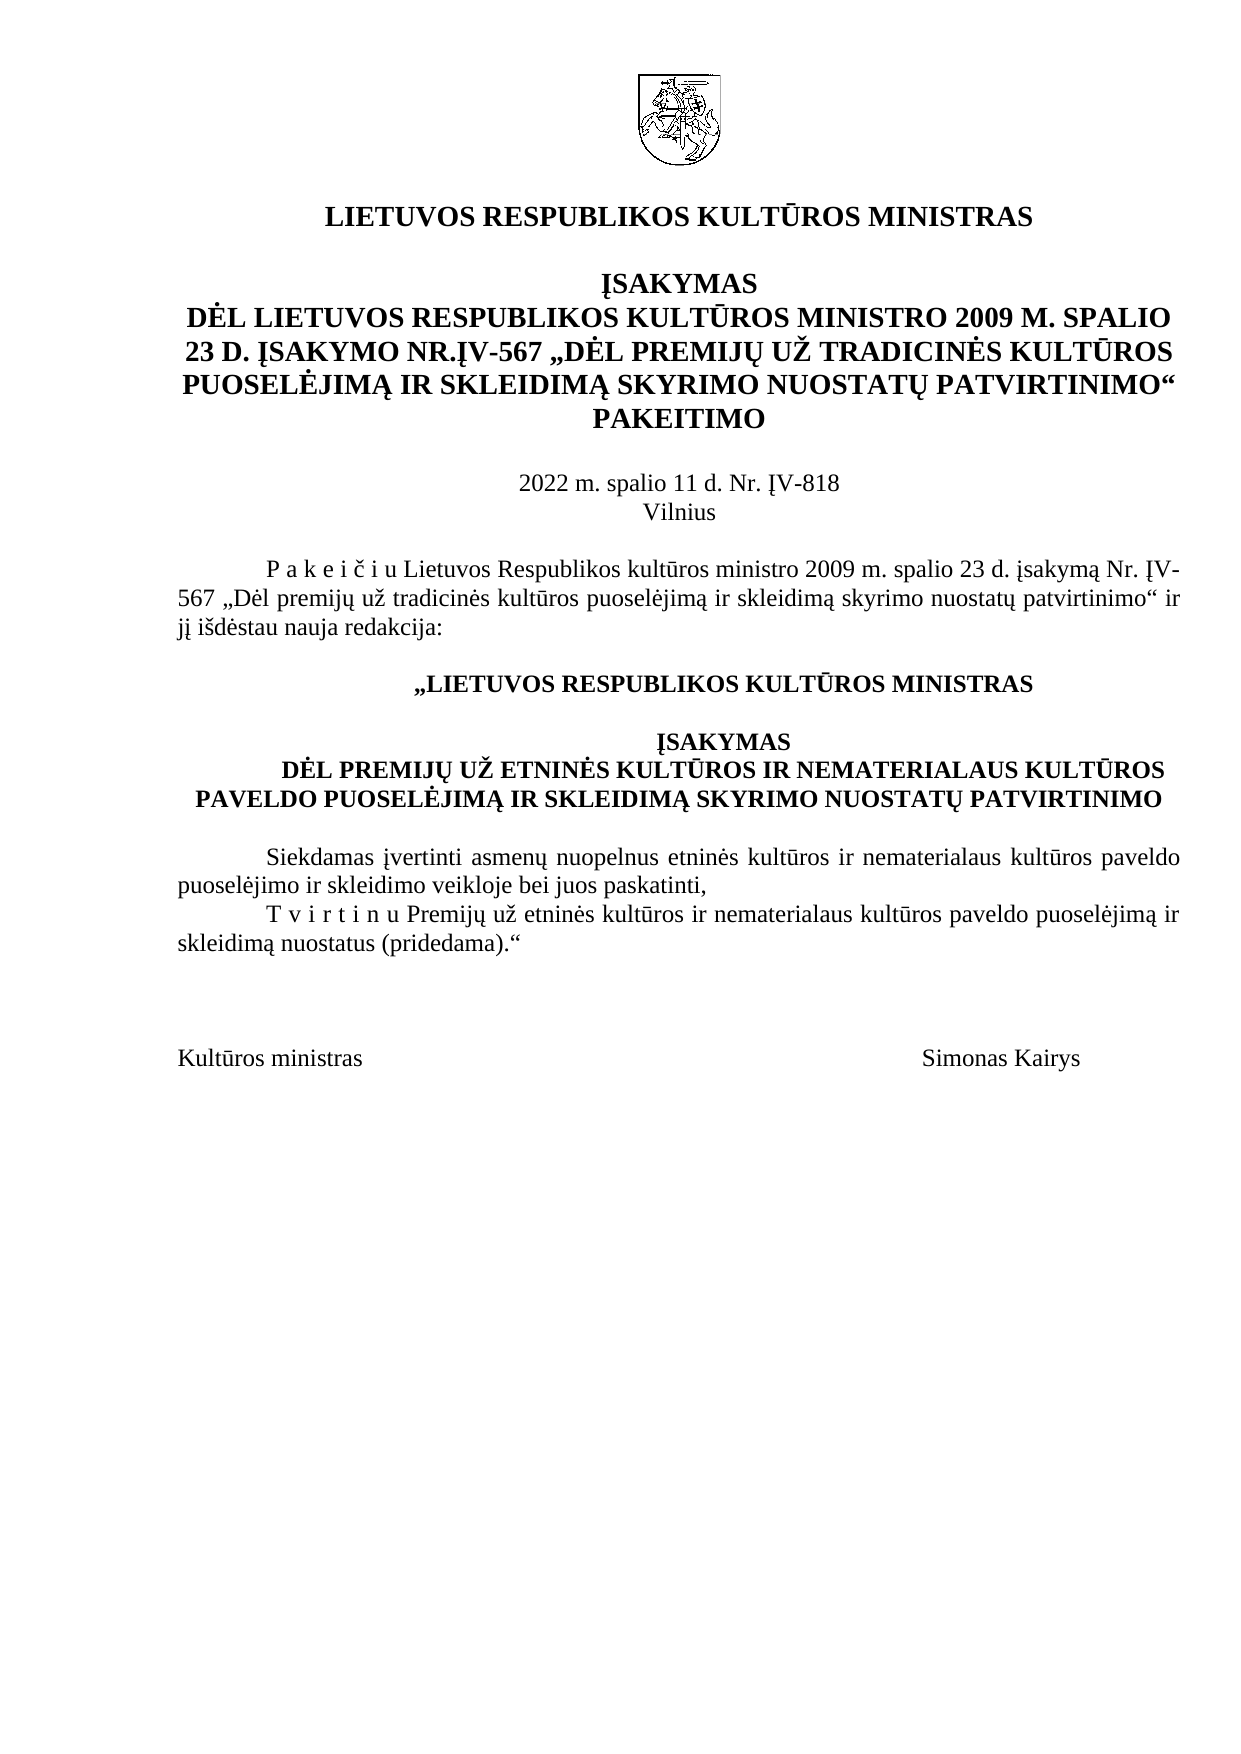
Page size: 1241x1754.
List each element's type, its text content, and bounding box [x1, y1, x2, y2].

text P a k e i č i u Lietuvos Respublikos kultūros ministro 2009 m. spalio 23 d. įsakymą Nr. ĮV-567 „Dėl premijų už tradicinės kultūros puoselėjimą ir skleidimą skyrimo nuostatų patvirtinimo“ ir jį išdėstau nauja redakcija: [177, 554, 1181, 640]
text T v i r t i n u Premijų už etninės kultūros ir nematerialaus kultūros paveldo puoselėjimą ir skleidimą nuostatus (pridedama).“ [177, 899, 1181, 957]
text ĮSAKYMAS [177, 267, 1181, 300]
text Vilnius [177, 497, 1181, 525]
text LIETUVOS RESPUBLIKOS KULTŪROS MINISTRAS [177, 199, 1181, 233]
text DĖL LIETUVOS RESPUBLIKOS KULTŪROS MINISTRO 2009 M. SPALIO 23 D. ĮSAKYMO NR.ĮV-567 „DĖL PREMIJŲ UŽ TRADICINĖS KULTŪROS PUOSELĖJIMĄ IR SKLEIDIMĄ SKYRIMO NUOSTATŲ PATVIRTINIMO“ PAKEITIMO [177, 300, 1181, 434]
text ĮSAKYMAS [177, 727, 1181, 755]
text Kultūros ministras Simonas Kairys [177, 1043, 1181, 1072]
text DĖL PREMIJŲ UŽ ETNINĖS KULTŪROS IR NEMATERIALAUS KULTŪROS PAVELDO PUOSELĖJIMĄ IR SKLEIDIMĄ SKYRIMO NUOSTATŲ PATVIRTINIMO [177, 755, 1181, 813]
text „LIETUVOS RESPUBLIKOS KULTŪROS MINISTRAS [177, 669, 1181, 698]
text 2022 m. spalio 11 d. Nr. ĮV-818 [177, 468, 1181, 497]
text Siekdamas įvertinti asmenų nuopelnus etninės kultūros ir nematerialaus kultūros paveldo puoselėjimo ir skleidimo veikloje bei juos paskatinti, [177, 842, 1181, 899]
